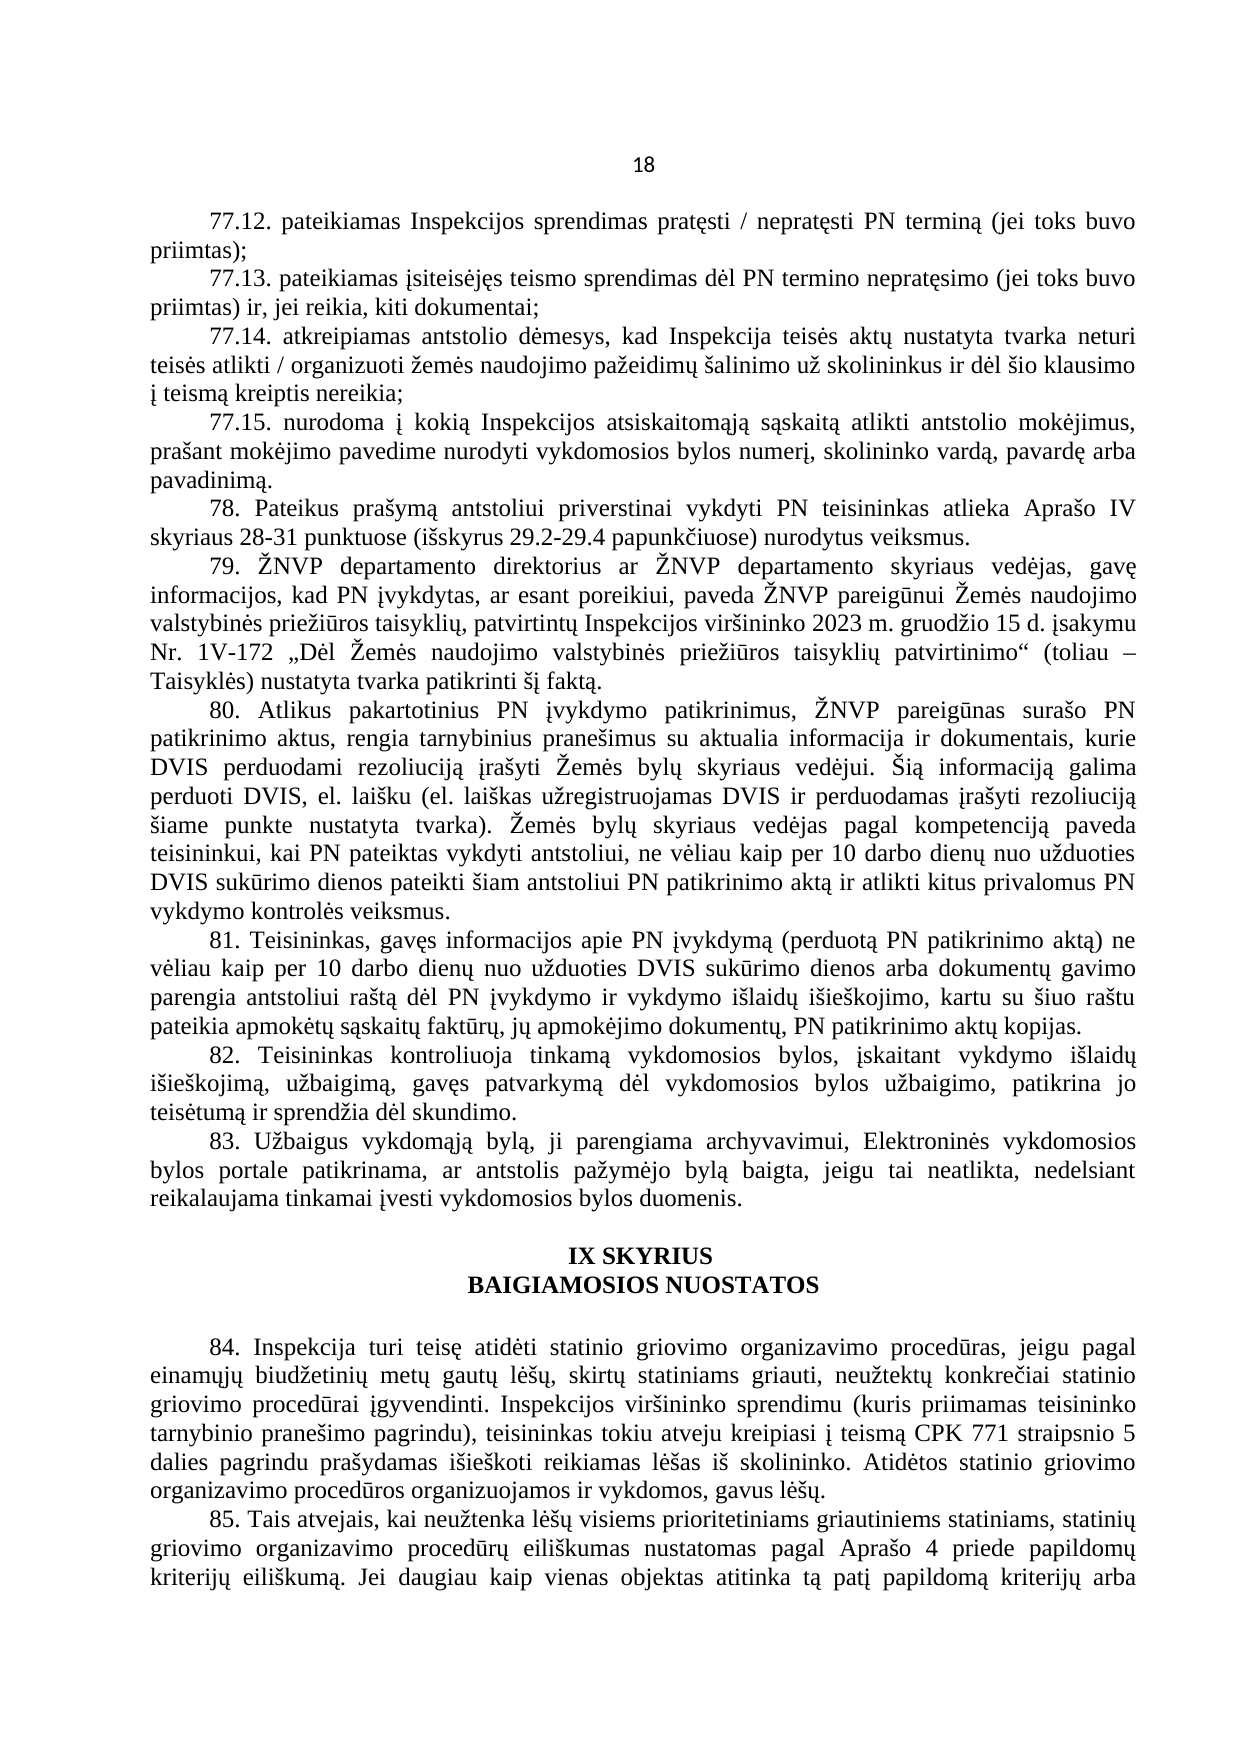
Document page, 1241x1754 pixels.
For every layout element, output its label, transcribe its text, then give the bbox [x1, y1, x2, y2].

text 80. Atlikus pakartotinius PN įvykdymo patikrinimus, ŽNVP pareigūnas surašo PN patikrinimo aktus, rengia tarnybinius pranešimus su aktualia informacija ir dokumentais, kurie DVIS perduodami rezoliuciją įrašyti Žemės bylų skyriaus vedėjui. Šią informaciją galima perduoti DVIS, el. laišku (el. laiškas užregistruojamas DVIS ir perduodamas įrašyti rezoliuciją šiame punkte nustatyta tvarka). Žemės bylų skyriaus vedėjas pagal kompetenciją paveda teisininkui, kai PN pateiktas vykdyti antstoliui, ne vėliau kaip per 10 darbo dienų nuo užduoties DVIS sukūrimo dienos pateikti šiam antstoliui PN patikrinimo aktą ir atlikti kitus privalomus PN vykdymo kontrolės veiksmus. [150, 695, 1137, 925]
text 77.15. nurodoma į kokią Inspekcijos atsiskaitomąją sąskaitą atlikti antstolio mokėjimus, prašant mokėjimo pavedime nurodyti vykdomosios bylos numerį, skolininko vardą, pavardę arba pavadinimą. [150, 407, 1137, 493]
text 83. Užbaigus vykdomąją bylą, ji parengiama archyvavimui, Elektroninės vykdomosios bylos portale patikrinama, ar antstolis pažymėjo bylą baigta, jeigu tai neatlikta, nedelsiant reikalaujama tinkamai įvesti vykdomosios bylos duomenis. [150, 1126, 1137, 1212]
text 84. Inspekcija turi teisę atidėti statinio griovimo organizavimo procedūras, jeigu pagal einamųjų biudžetinių metų gautų lėšų, skirtų statiniams griauti, neužtektų konkrečiai statinio griovimo procedūrai įgyvendinti. Inspekcijos viršininko sprendimu (kuris priimamas teisininko tarnybinio pranešimo pagrindu), teisininkas tokiu atveju kreipiasi į teismą CPK 771 straipsnio 5 dalies pagrindu prašydamas išieškoti reikiamas lėšas iš skolininko. Atidėtos statinio griovimo organizavimo procedūros organizuojamos ir vykdomos, gavus lėšų. [150, 1332, 1137, 1504]
text 79. ŽNVP departamento direktorius ar ŽNVP departamento skyriaus vedėjas, gavę informacijos, kad PN įvykdytas, ar esant poreikiui, paveda ŽNVP pareigūnui Žemės naudojimo valstybinės priežiūros taisyklių, patvirtintų Inspekcijos viršininko 2023 m. gruodžio 15 d. įsakymu Nr. 1V-172 „Dėl Žemės naudojimo valstybinės priežiūros taisyklių patvirtinimo“ (toliau – Taisyklės) nustatyta tvarka patikrinti šį faktą. [150, 551, 1137, 695]
text 82. Teisininkas kontroliuoja tinkamą vykdomosios bylos, įskaitant vykdymo išlaidų išieškojimą, užbaigimą, gavęs patvarkymą dėl vykdomosios bylos užbaigimo, patikrina jo teisėtumą ir sprendžia dėl skundimo. [150, 1040, 1137, 1126]
text 78. Pateikus prašymą antstoliui priverstinai vykdyti PN teisininkas atlieka Aprašo IV skyriaus 28-31 punktuose (išskyrus 29.2-29.4 papunkčiuose) nurodytus veiksmus. [150, 493, 1137, 551]
text 85. Tais atvejais, kai neužtenka lėšų visiems prioritetiniams griautiniems statiniams, statinių griovimo organizavimo procedūrų eiliškumas nustatomas pagal Aprašo 4 priede papildomų kriterijų eiliškumą. Jei daugiau kaip vienas objektas atitinka tą patį papildomą kriterijų arba [150, 1504, 1137, 1590]
text IX SKYRIUS [150, 1241, 1137, 1270]
text 77.12. pateikiamas Inspekcijos sprendimas pratęsti / nepratęsti PN terminą (jei toks buvo priimtas); [150, 206, 1137, 263]
text 81. Teisininkas, gavęs informacijos apie PN įvykdymą (perduotą PN patikrinimo aktą) ne vėliau kaip per 10 darbo dienų nuo užduoties DVIS sukūrimo dienos arba dokumentų gavimo parengia antstoliui raštą dėl PN įvykdymo ir vykdymo išlaidų išieškojimo, kartu su šiuo raštu pateikia apmokėtų sąskaitų faktūrų, jų apmokėjimo dokumentų, PN patikrinimo aktų kopijas. [150, 925, 1137, 1040]
text 77.13. pateikiamas įsiteisėjęs teismo sprendimas dėl PN termino nepratęsimo (jei toks buvo priimtas) ir, jei reikia, kiti dokumentai; [150, 263, 1137, 321]
text 77.14. atkreipiamas antstolio dėmesys, kad Inspekcija teisės aktų nustatyta tvarka neturi teisės atlikti / organizuoti žemės naudojimo pažeidimų šalinimo už skolininkus ir dėl šio klausimo į teismą kreiptis nereikia; [150, 321, 1137, 407]
text BAIGIAMOSIOS NUOSTATOS [150, 1270, 1137, 1298]
